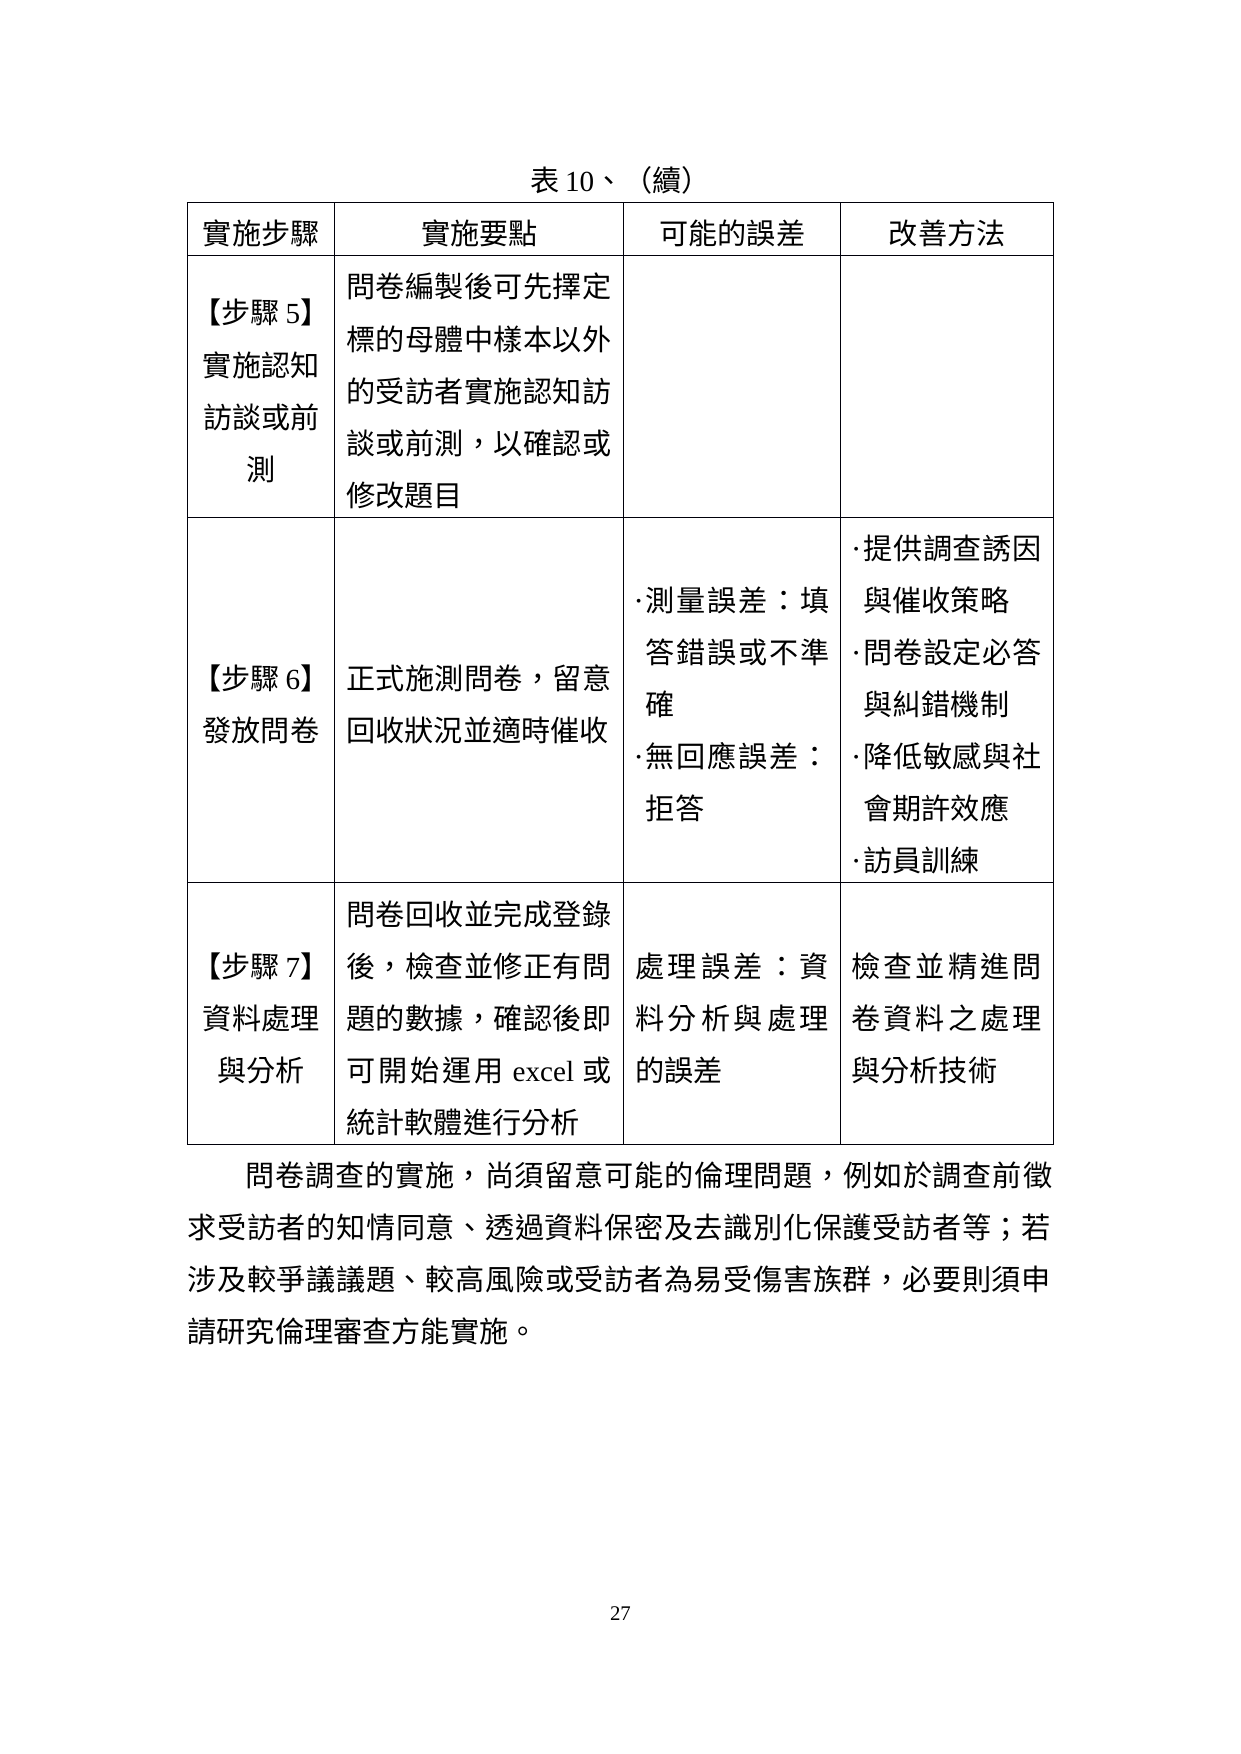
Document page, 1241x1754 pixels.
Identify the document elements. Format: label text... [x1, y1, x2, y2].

table_cell 【步驟6】 發放問卷 [188, 518, 334, 882]
table_cell [624, 256, 840, 517]
table_cell 【步驟7】 資料處理 與分析 [188, 883, 334, 1144]
table_cell 提供調查誘因與催收策略 問卷設定必答與糾錯機制 降低敏感與社會期許效應 訪員訓練 [841, 518, 1053, 882]
table_header 可能的誤差 [624, 203, 840, 255]
table_cell 【步驟5】 實施認知訪談或前測 [188, 256, 334, 517]
table_cell 問卷編製後可先擇定標的母體中樣本以外的受訪者實施認知訪談或前測，以確認或修改題目 [335, 256, 623, 517]
table_cell 測量誤差：填答錯誤或不準確 無回應誤差：拒答 [624, 518, 840, 882]
table_cell 問卷回收並完成登錄後，檢查並修正有問題的數據，確認後即可開始運用excel或統計軟體進行分析 [335, 883, 623, 1144]
table_cell [841, 256, 1053, 517]
table_header 實施要點 [335, 203, 623, 255]
table_cell 正式施測問卷，留意回收狀況並適時催收 [335, 518, 623, 882]
text 表10、（續） [187, 150, 1053, 202]
text 問卷調查的實施，尚須留意可能的倫理問題，例如於調查前徵求受訪者的知情同意、透過資料保密及去識別化保護受訪者等；若涉及較爭議議題、較高風險或受訪者為易受傷害族群，必要則須申請研究倫理審查方能實施。 [187, 1145, 1053, 1353]
table_header 改善方法 [841, 203, 1053, 255]
table_cell 處理誤差：資料分析與處理的誤差 [624, 883, 840, 1144]
table_cell 檢查並精進問卷資料之處理與分析技術 [841, 883, 1053, 1144]
table_header 實施步驟 [188, 203, 334, 255]
